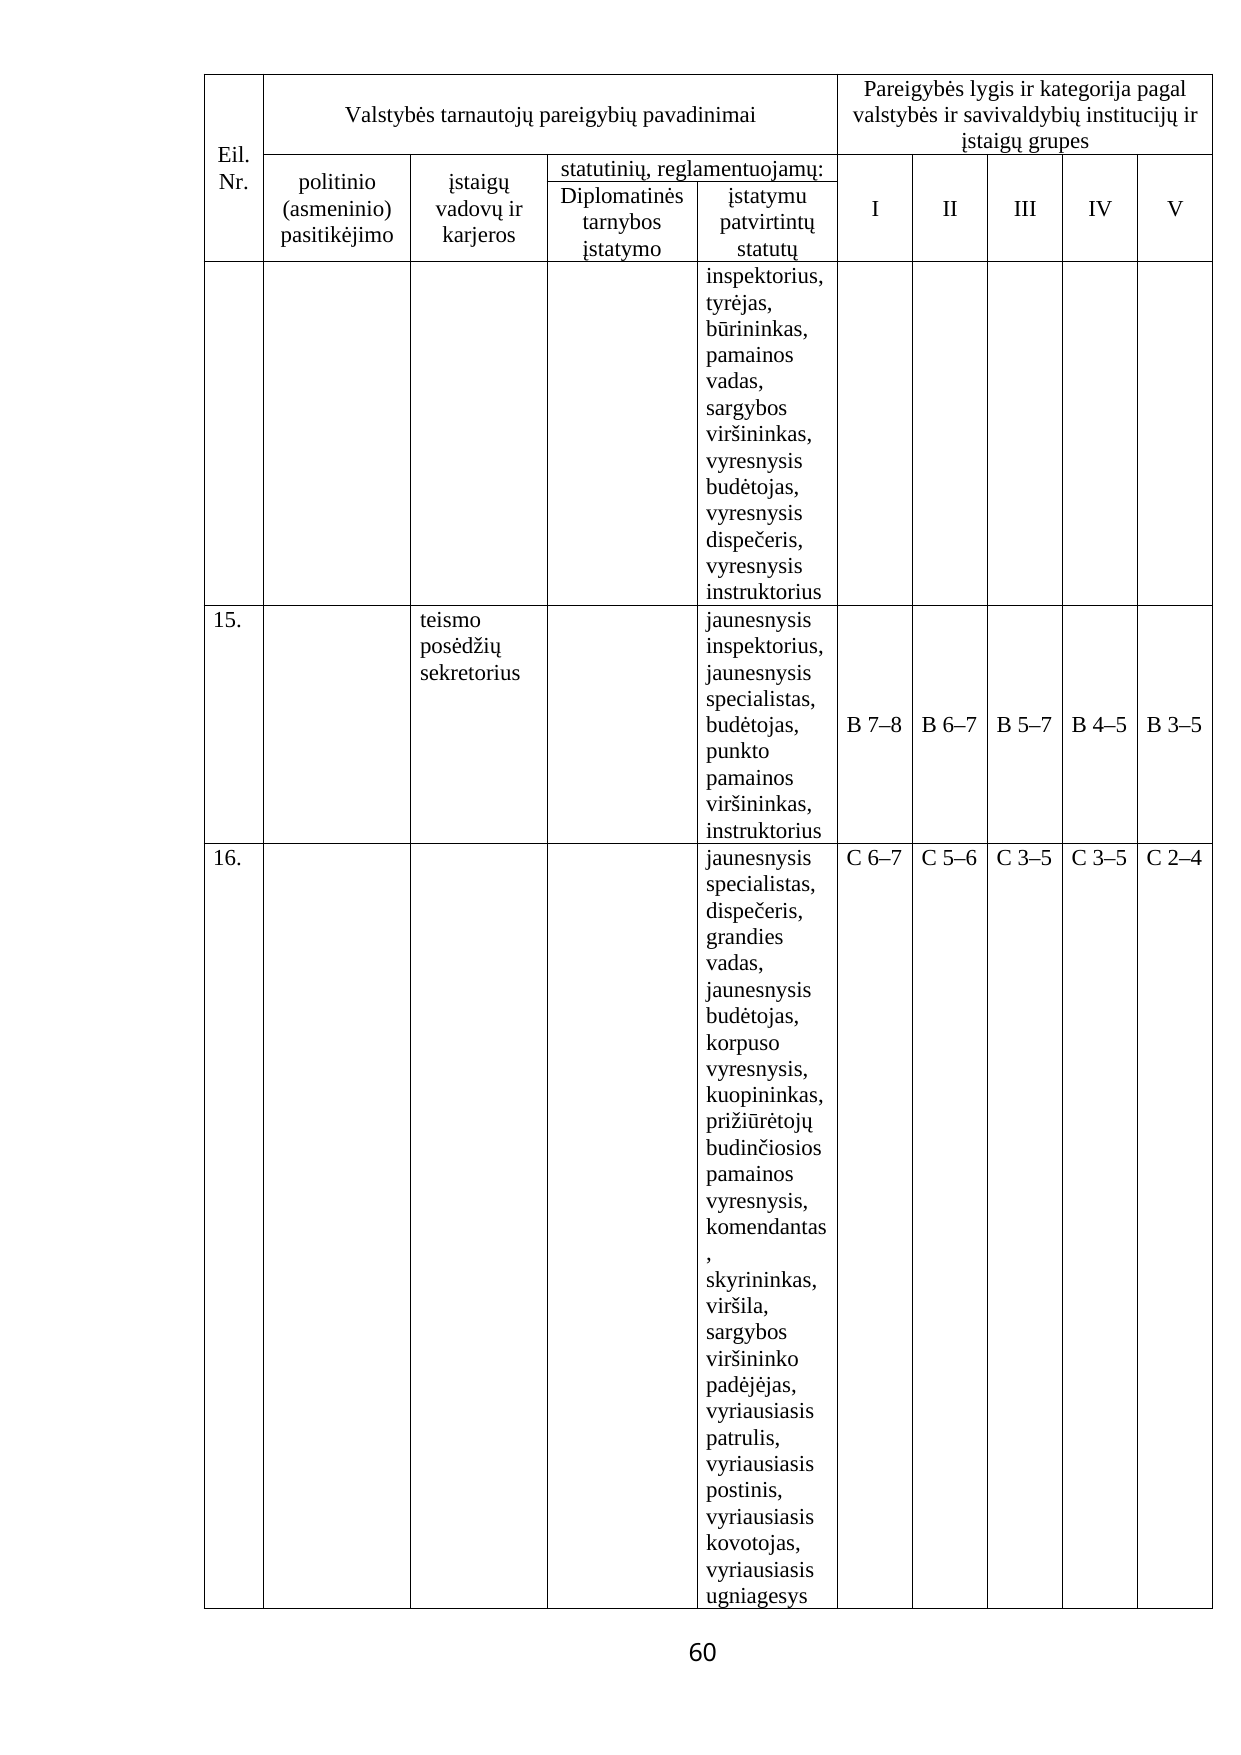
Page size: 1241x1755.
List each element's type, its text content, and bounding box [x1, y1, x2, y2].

table_cell C 6–7 [838, 844, 912, 1608]
table_cell [988, 262, 1062, 605]
table_cell III [988, 155, 1062, 261]
table_cell B 3–5 [1138, 606, 1212, 843]
table_cell C 3–5 [988, 844, 1062, 1608]
table_cell 16. [205, 844, 263, 1608]
table_header Valstybės tarnautojų pareigybių pavadinimai [264, 75, 837, 154]
table_cell [264, 606, 410, 843]
table_cell B 5–7 [988, 606, 1062, 843]
table_cell IV [1063, 155, 1137, 261]
table_cell [548, 844, 697, 1608]
table_cell C 5–6 [913, 844, 987, 1608]
table_cell 15. [205, 606, 263, 843]
table_cell [548, 606, 697, 843]
table_header Pareigybės lygis ir kategorija pagal valstybės ir savivaldybių institucijų ir įstaigų grupes [838, 75, 1212, 154]
table_cell B 6–7 [913, 606, 987, 843]
table_cell C 3–5 [1063, 844, 1137, 1608]
table_cell [913, 262, 987, 605]
table_cell [411, 844, 547, 1608]
table_cell [411, 262, 547, 605]
table_cell teismo posėdžių sekretorius [411, 606, 547, 843]
table_cell Diplomatinės tarnybos įstatymo [548, 182, 697, 261]
table_cell statutinių, reglamentuojamų: [548, 155, 837, 181]
table_cell B 7–8 [838, 606, 912, 843]
table_cell B 4–5 [1063, 606, 1137, 843]
table_cell jaunesnysis specialistas, dispečeris, grandies vadas, jaunesnysis budėtojas, korpuso vyresnysis, kuopininkas, prižiūrėtojų budinčiosios pamainos vyresnysis, komendantas, skyrininkas, viršila, sargybos viršininko padėjėjas, vyriausiasis patrulis, vyriausiasis postinis, vyriausiasis kovotojas, vyriausiasis ugniagesys [698, 844, 837, 1608]
table_cell įstaigų vadovų ir karjeros [411, 155, 547, 261]
table_cell [264, 844, 410, 1608]
table_cell [1138, 262, 1212, 605]
table_cell V [1138, 155, 1212, 261]
table_cell [205, 262, 263, 605]
table_cell II [913, 155, 987, 261]
table_cell įstatymu patvirtintų statutų [698, 182, 837, 261]
table_cell [548, 262, 697, 605]
table_cell jaunesnysis inspektorius, jaunesnysis specialistas, budėtojas, punkto pamainos viršininkas, instruktorius [698, 606, 837, 843]
table_cell [1063, 262, 1137, 605]
table_cell I [838, 155, 912, 261]
table_cell C 2–4 [1138, 844, 1212, 1608]
table_cell [264, 262, 410, 605]
table_cell politinio (asmeninio) pasitikėjimo [264, 155, 410, 261]
table_cell inspektorius, tyrėjas, būrininkas, pamainos vadas, sargybos viršininkas, vyresnysis budėtojas, vyresnysis dispečeris, vyresnysis instruktorius [698, 262, 837, 605]
table_header Eil. Nr. [205, 75, 263, 261]
table_cell [838, 262, 912, 605]
